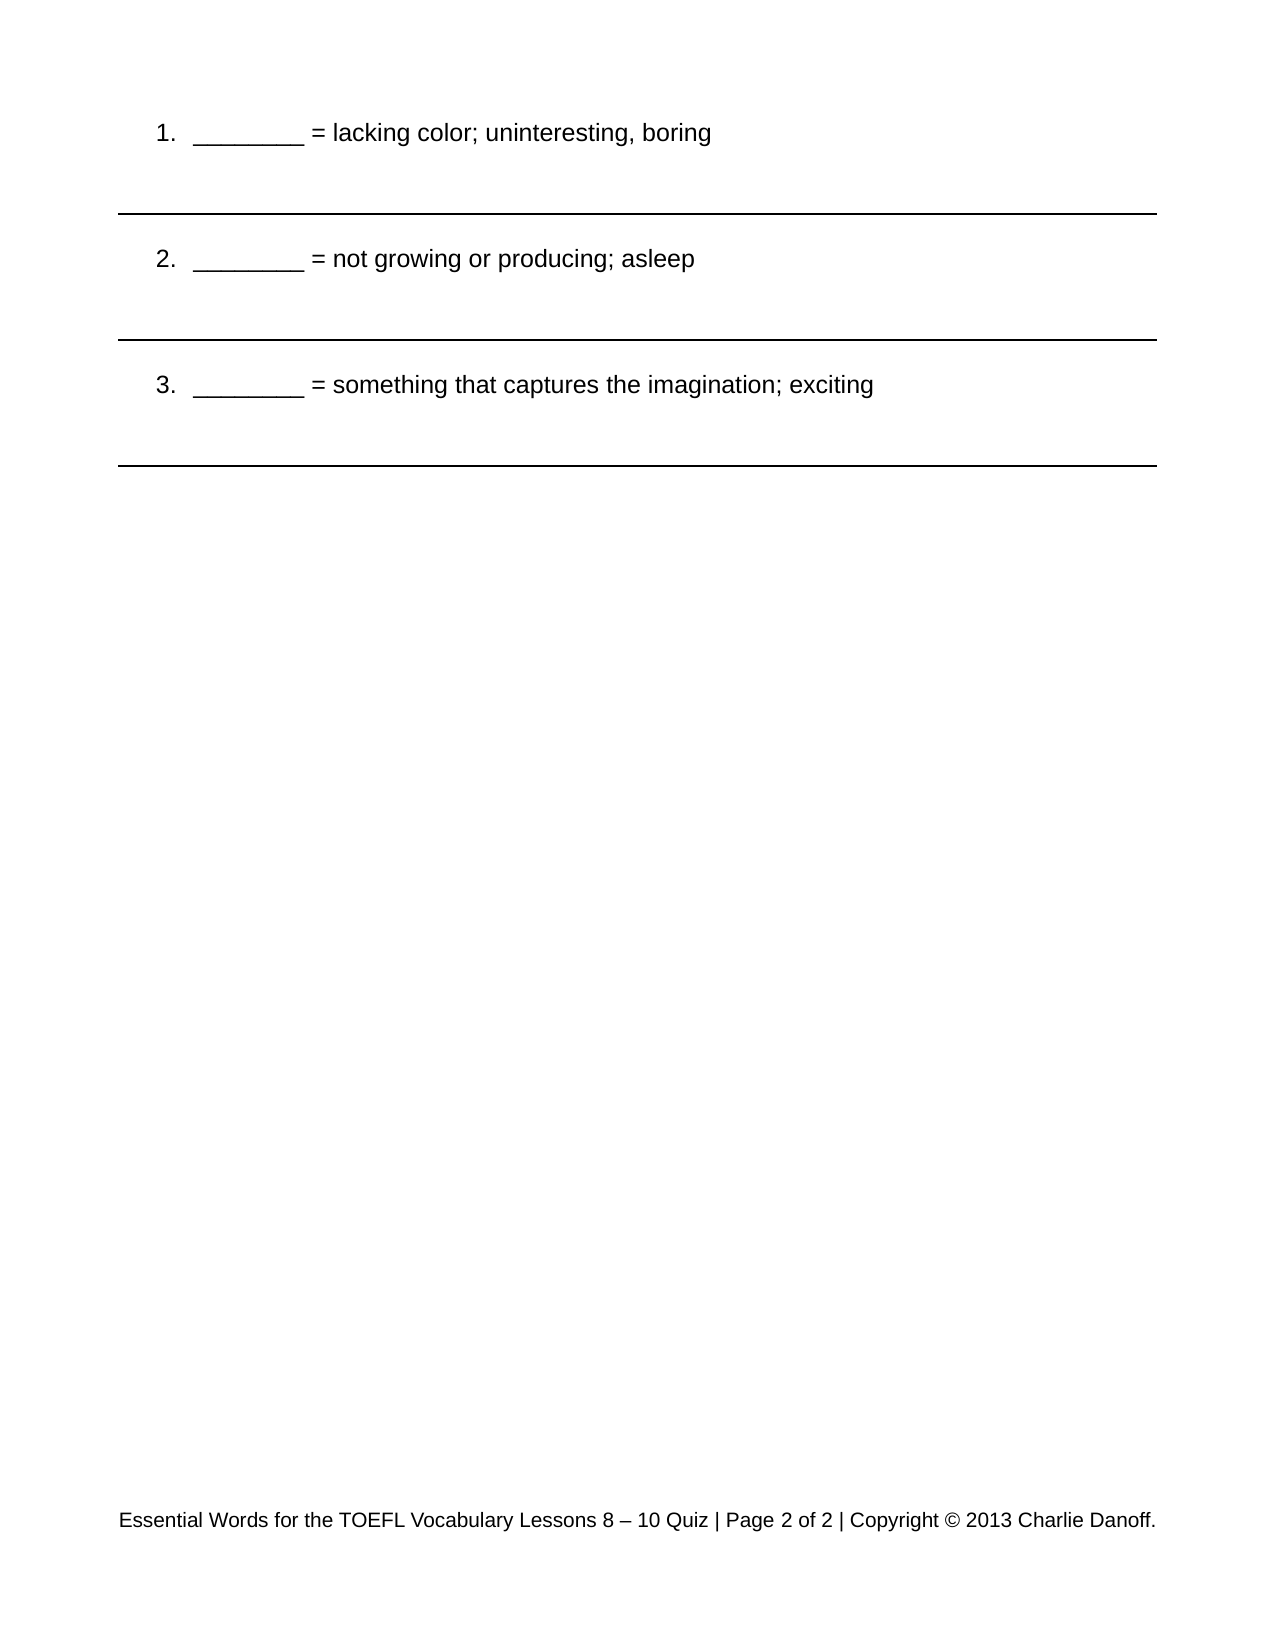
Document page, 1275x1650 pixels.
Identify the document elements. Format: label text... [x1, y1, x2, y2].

list ________ = something that captures the imagination; exciting [156, 370, 1157, 398]
list ________ = not growing or producing; asleep [156, 244, 1157, 273]
list ________ = lacking color; uninteresting, boring [156, 118, 1157, 147]
